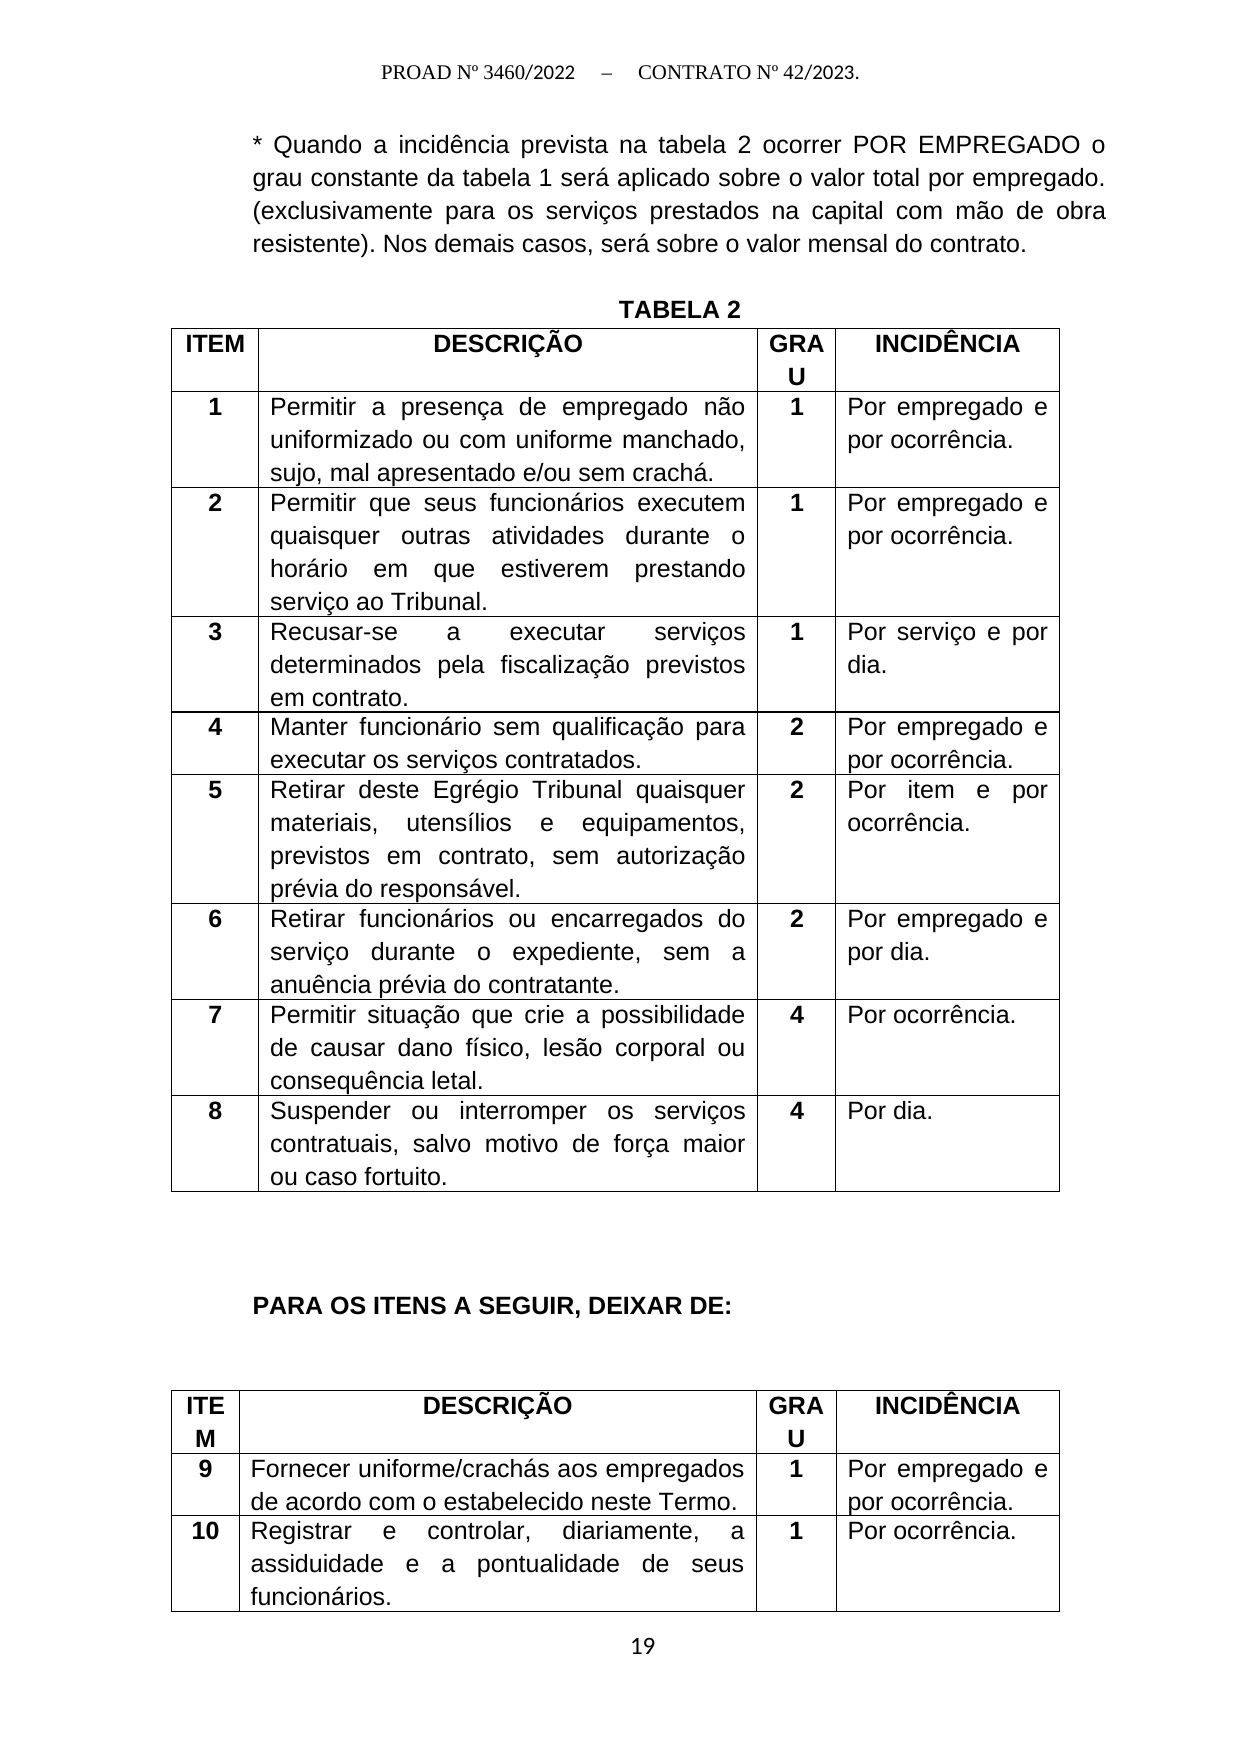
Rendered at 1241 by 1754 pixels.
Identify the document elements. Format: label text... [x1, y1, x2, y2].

table_cell Suspender ou interromper os serviços contratuais, salvo motivo de força maior ou caso fortuito. [259, 1096, 757, 1191]
table_cell Por item e por ocorrência. [836, 775, 1059, 903]
table_cell 2 [758, 904, 835, 999]
table_cell Por dia. [836, 1096, 1059, 1191]
table_cell 1 [758, 392, 835, 487]
text * Quando a incidência prevista na tabela 2 ocorrer POR EMPREGADO o grau constante da tabela 1 será aplicado sobre o valor total por empregado. (exclusivamente para os serviços prestados na capital com mão de obra resistente). Nos demais casos, será sobre o valor mensal do contrato. [252, 130, 1107, 258]
table_cell Por empregado e por ocorrência. [836, 488, 1059, 616]
table_cell 8 [172, 1096, 258, 1191]
table_cell Permitir situação que crie a possibilidade de causar dano físico, lesão corporal ou consequência letal. [259, 1000, 757, 1095]
table_header DESCRIÇÃO [259, 329, 757, 391]
table_cell Por empregado e por ocorrência. [836, 713, 1059, 774]
table_cell 4 [758, 1000, 835, 1095]
table_cell 1 [758, 617, 835, 711]
table_cell 2 [172, 488, 258, 616]
table_cell 1 [758, 488, 835, 616]
table_header GRAU [757, 1391, 836, 1452]
table_cell 1 [757, 1454, 836, 1515]
table_cell 3 [172, 617, 258, 711]
table_cell 10 [172, 1516, 239, 1611]
table_cell Retirar funcionários ou encarregados do serviço durante o expediente, sem a anuência prévia do contratante. [259, 904, 757, 999]
table_cell Por empregado e por ocorrência. [837, 1454, 1059, 1515]
table_cell Por ocorrência. [837, 1516, 1059, 1611]
table_cell 2 [758, 713, 835, 774]
table_cell Registrar e controlar, diariamente, a assiduidade e a pontualidade de seus funcionários. [240, 1516, 756, 1611]
table_header ITEM [172, 1391, 239, 1452]
table_cell 1 [757, 1516, 836, 1611]
text PARA OS ITENS A SEGUIR, DEIXAR DE: [252, 1291, 1107, 1319]
table_cell Manter funcionário sem qualificação para executar os serviços contratados. [259, 713, 757, 774]
table_cell Por empregado e por dia. [836, 904, 1059, 999]
table_header INCIDÊNCIA [836, 329, 1059, 391]
table_cell 9 [172, 1454, 239, 1515]
table_cell 7 [172, 1000, 258, 1095]
table_header DESCRIÇÃO [240, 1391, 756, 1452]
table_cell 2 [758, 775, 835, 903]
table_cell Permitir a presença de empregado não uniformizado ou com uniforme manchado, sujo, mal apresentado e/ou sem crachá. [259, 392, 757, 487]
table_header ITEM [172, 329, 258, 391]
table_cell 6 [172, 904, 258, 999]
table_cell Por ocorrência. [836, 1000, 1059, 1095]
table_cell Retirar deste Egrégio Tribunal quaisquer materiais, utensílios e equipamentos, previstos em contrato, sem autorização prévia do responsável. [259, 775, 757, 903]
table_cell 4 [758, 1096, 835, 1191]
table_cell Permitir que seus funcionários executem quaisquer outras atividades durante o horário em que estiverem prestando serviço ao Tribunal. [259, 488, 757, 616]
table_cell 5 [172, 775, 258, 903]
table_cell Por serviço e por dia. [836, 617, 1059, 711]
table_cell Fornecer uniforme/crachás aos empregados de acordo com o estabelecido neste Termo. [240, 1454, 756, 1515]
table_header GRAU [758, 329, 835, 391]
table_cell 1 [172, 392, 258, 487]
text TABELA 2 [252, 295, 1107, 324]
table_cell Por empregado e por ocorrência. [836, 392, 1059, 487]
table_cell Recusar-se a executar serviços determinados pela fiscalização previstos em contrato. [259, 617, 757, 711]
table_cell 4 [172, 713, 258, 774]
table_header INCIDÊNCIA [837, 1391, 1059, 1452]
